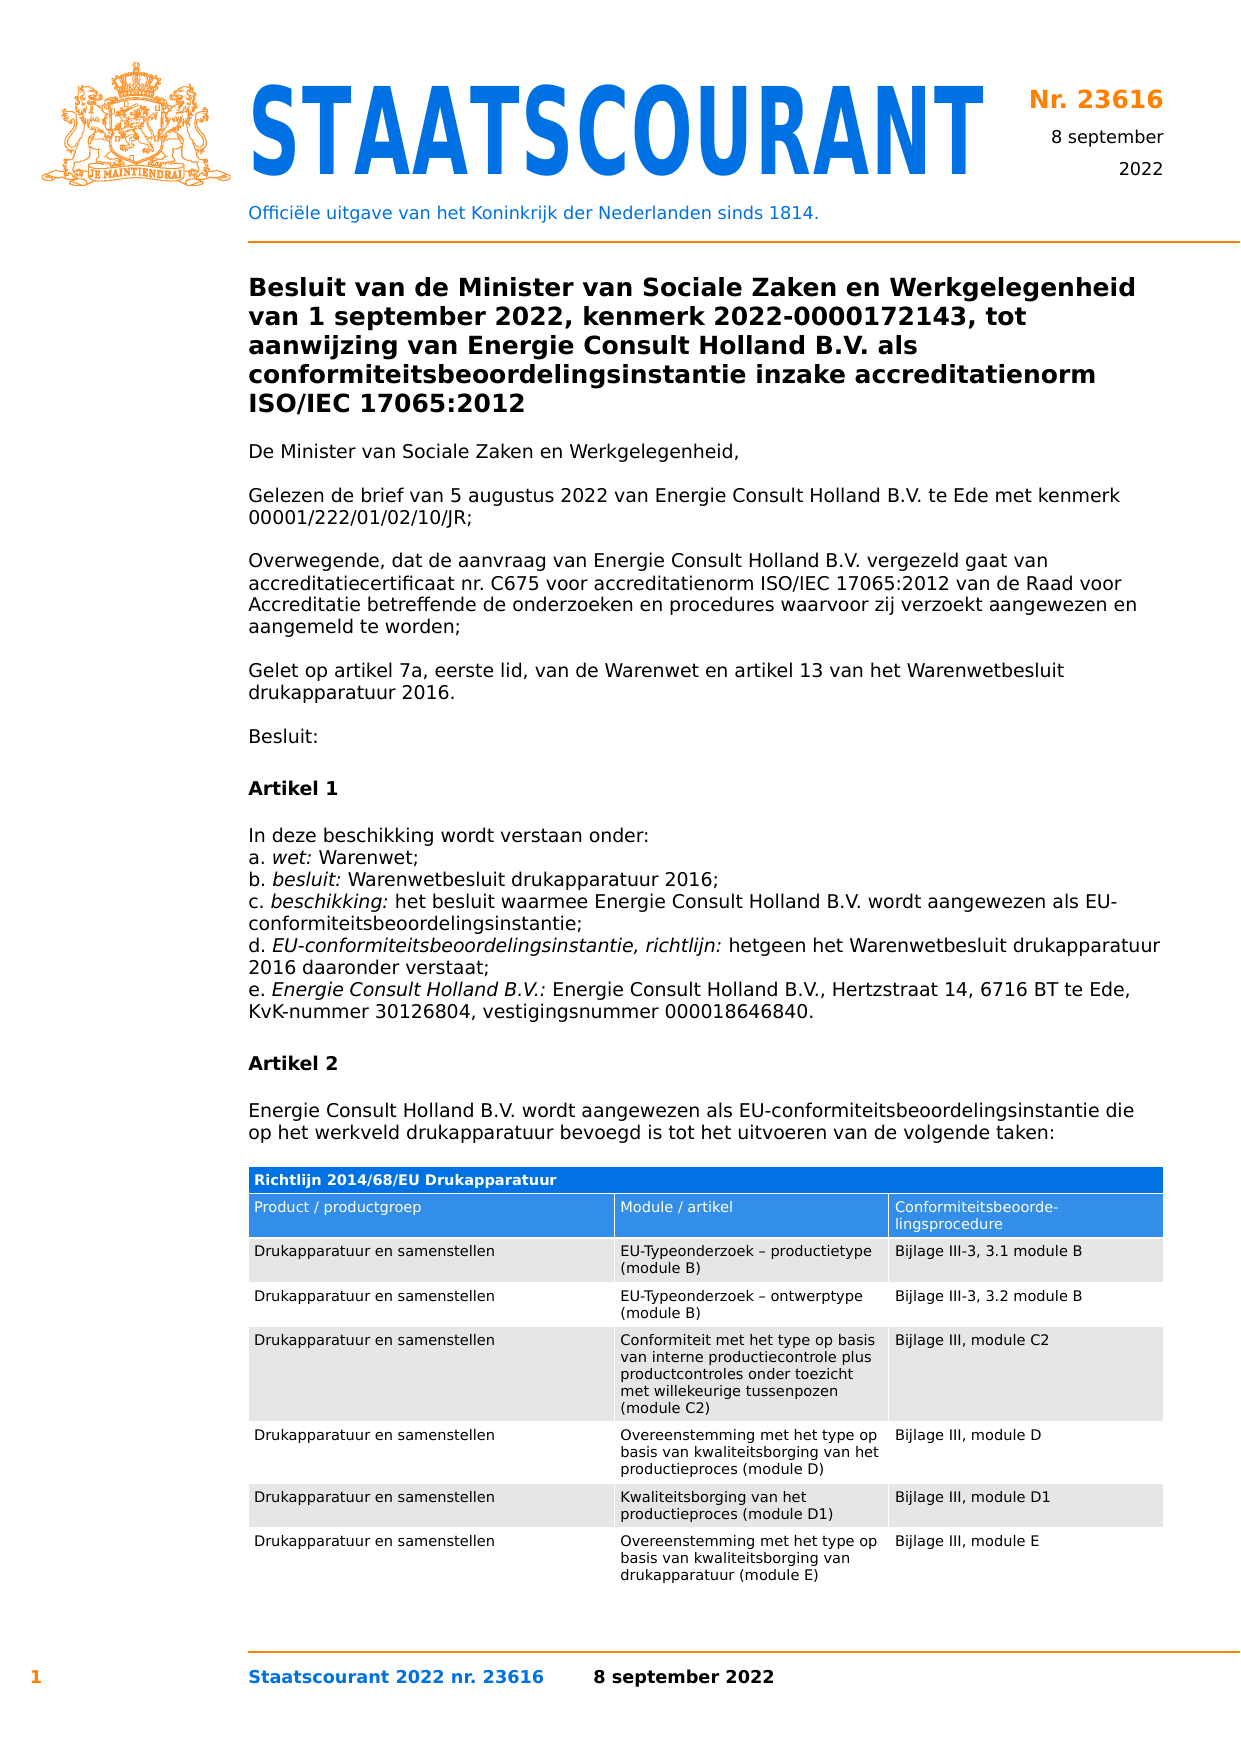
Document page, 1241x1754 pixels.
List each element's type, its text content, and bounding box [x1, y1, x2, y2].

text Overwegende, dat de aanvraag van Energie Consult Holland B.V. vergezeld gaat van accreditatiecertificaat nr. C675 voor accreditatienorm ISO/IEC 17065:2012 van de Raad voor Accreditatie betreffende de onderzoeken en procedures waarvoor zij verzoekt aangewezen en aangemeld te worden; [248, 550, 1163, 638]
subtitle Artikel 2 [248, 1053, 1163, 1075]
table_cell 8 september [998, 121, 1240, 153]
text De Minister van Sociale Zaken en Werkgelegenheid, [248, 441, 1163, 463]
table_header [25, 62, 248, 241]
table_header STAATSCOURANT [248, 62, 998, 203]
text In deze beschikking wordt verstaan onder: [248, 825, 1163, 847]
table_cell Drukapparatuur en samenstellen [249, 1283, 614, 1326]
table_cell Drukapparatuur en samenstellen [249, 1528, 614, 1588]
table_cell Bijlage III, module E [889, 1528, 1163, 1588]
table_cell Product / productgroep [249, 1194, 614, 1237]
table_cell Module / artikel [615, 1194, 888, 1237]
text c. beschikking: het besluit waarmee Energie Consult Holland B.V. wordt aangewezen als EU-conformiteitsbeoordelingsinstantie; [248, 891, 1163, 935]
table_cell Drukapparatuur en samenstellen [249, 1423, 614, 1483]
table_cell Overeenstemming met het type op basis van kwaliteitsborging van het productieproces (module D) [615, 1423, 888, 1483]
table_cell Kwaliteitsborging van het productieproces (module D1) [615, 1484, 888, 1527]
table_cell Drukapparatuur en samenstellen [249, 1484, 614, 1527]
table_cell Bijlage III-3, 3.2 module B [889, 1283, 1163, 1326]
table_cell Bijlage III-3, 3.1 module B [889, 1239, 1163, 1282]
table_cell 2022 [998, 153, 1240, 203]
picture [41, 62, 231, 186]
text e. Energie Consult Holland B.V.: Energie Consult Holland B.V., Hertzstraat 14, 6716 BT te Ede, KvK-nummer 30126804, vestigingsnummer 000018646840. [248, 979, 1163, 1023]
table_cell Bijlage III, module C2 [889, 1327, 1163, 1421]
subtitle Artikel 1 [248, 778, 1163, 800]
text a. wet: Warenwet; [248, 847, 1163, 869]
text b. besluit: Warenwetbesluit drukapparatuur 2016; [248, 869, 1163, 891]
table_header Nr. 23616 [998, 62, 1240, 121]
text Gelezen de brief van 5 augustus 2022 van Energie Consult Holland B.V. te Ede met kenmerk 00001/222/01/02/10/JR; [248, 484, 1163, 528]
table_cell Conformiteitsbeoorde- lingsprocedure [889, 1194, 1163, 1237]
text d. EU-conformiteitsbeoordelingsinstantie, richtlijn: hetgeen het Warenwetbesluit drukapparatuur 2016 daaronder verstaat; [248, 935, 1163, 979]
text Besluit: [248, 726, 1163, 748]
table_header Richtlijn 2014/68/EU Drukapparatuur [249, 1167, 1163, 1193]
table_cell EU-Typeonderzoek – productietype (module B) [615, 1239, 888, 1282]
table_cell Conformiteit met het type op basis van interne productiecontrole plus productcontroles onder toezicht met willekeurige tussenpozen (module C2) [615, 1327, 888, 1421]
text Energie Consult Holland B.V. wordt aangewezen als EU-conformiteitsbeoordelingsinstantie die op het werkveld drukapparatuur bevoegd is tot het uitvoeren van de volgende taken: [248, 1100, 1163, 1144]
table_cell Drukapparatuur en samenstellen [249, 1239, 614, 1282]
table_cell Bijlage III, module D1 [889, 1484, 1163, 1527]
subtitle Besluit van de Minister van Sociale Zaken en Werkgelegenheid van 1 september 2022, kenmerk 2022-0000172143, tot aanwijzing van Energie Consult Holland B.V. als conformiteitsbeoordelingsinstantie inzake accreditatienorm ISO/IEC 17065:2012 [248, 273, 1163, 419]
table_cell Officiële uitgave van het Koninkrijk der Nederlanden sinds 1814. [248, 203, 1240, 241]
table_cell EU-Typeonderzoek – ontwerptype (module B) [615, 1283, 888, 1326]
table_cell Overeenstemming met het type op basis van kwaliteitsborging van drukapparatuur (module E) [615, 1528, 888, 1588]
table_cell Drukapparatuur en samenstellen [249, 1327, 614, 1421]
text Gelet op artikel 7a, eerste lid, van de Warenwet en artikel 13 van het Warenwetbesluit drukapparatuur 2016. [248, 660, 1163, 704]
table_cell Bijlage III, module D [889, 1423, 1163, 1483]
